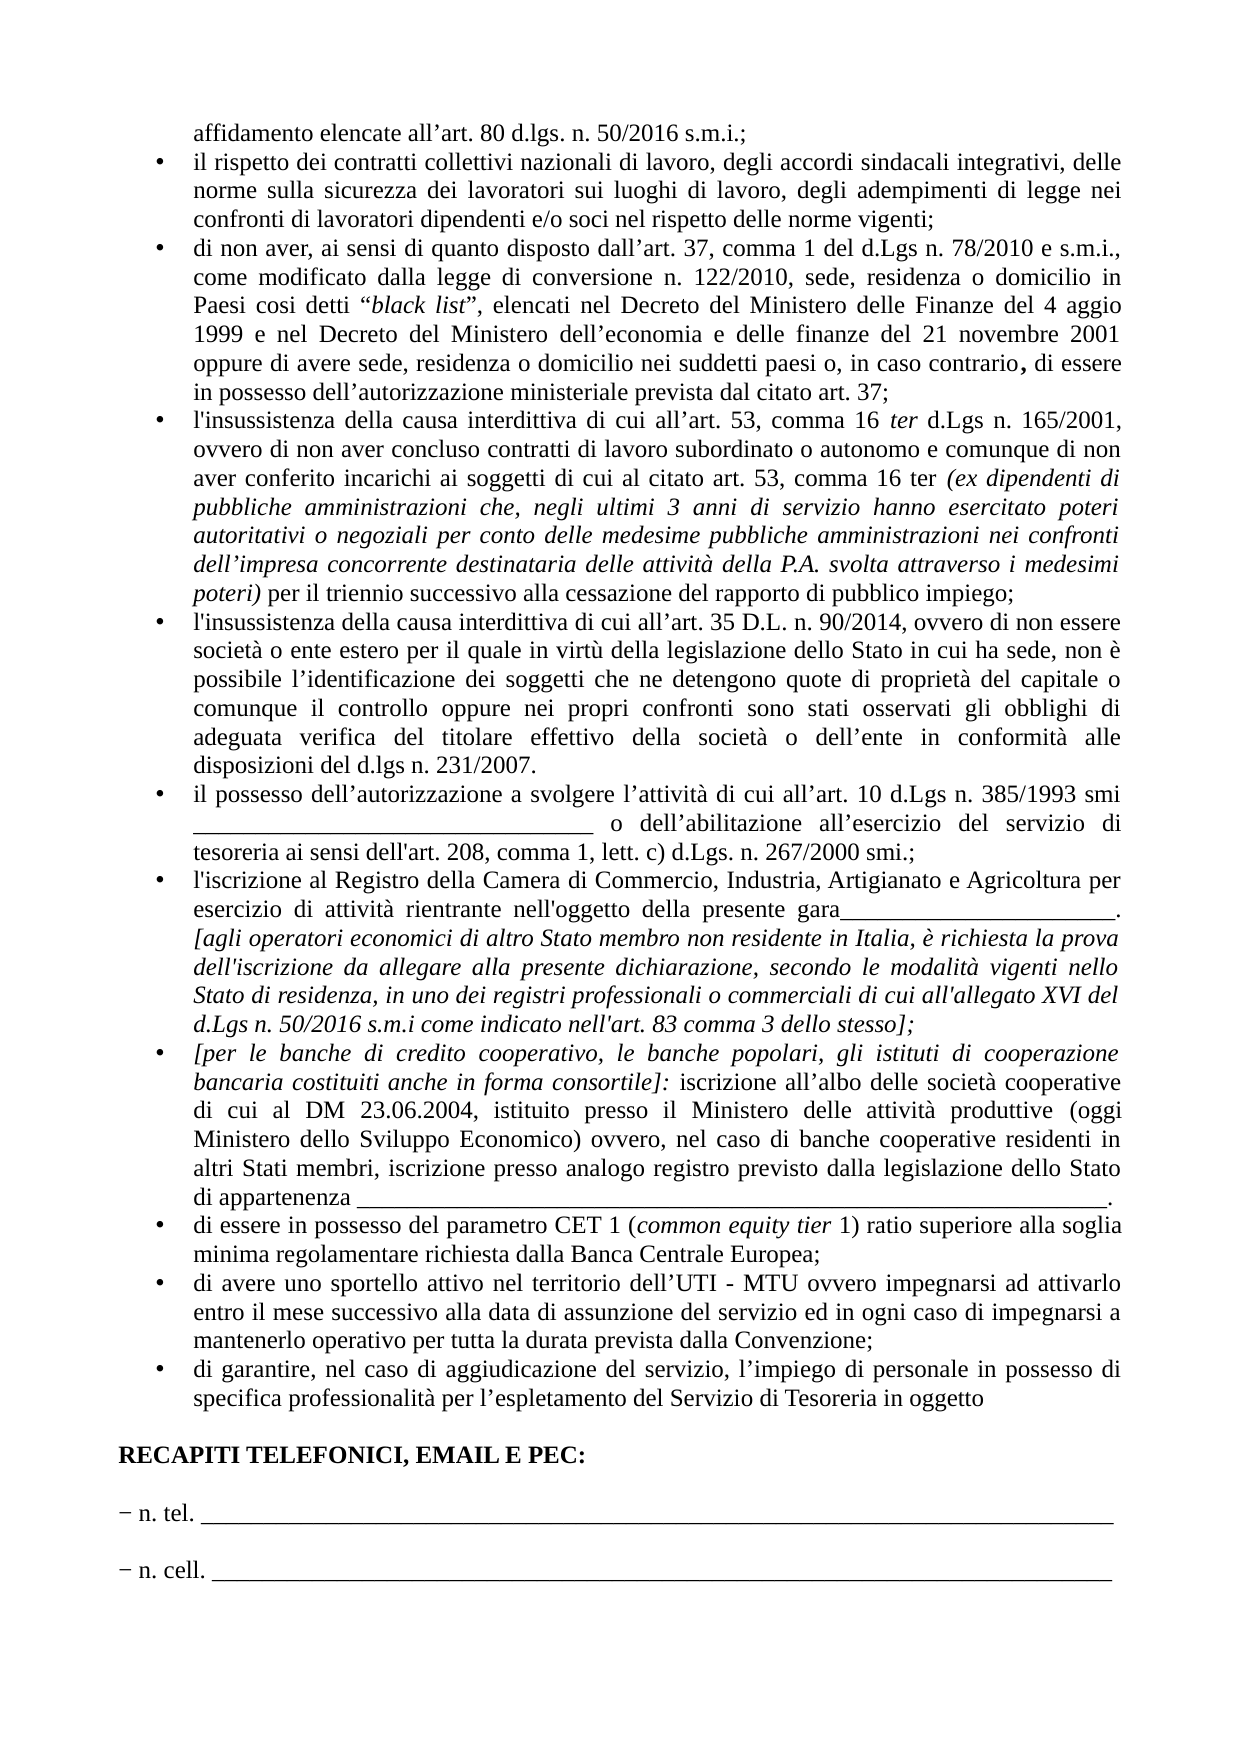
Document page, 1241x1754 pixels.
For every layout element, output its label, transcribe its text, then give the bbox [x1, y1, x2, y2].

text − n. tel. _________________________________________________________________________ [118, 1498, 1122, 1527]
text − n. cell. ________________________________________________________________________ [118, 1556, 1122, 1584]
text RECAPITI TELEFONICI, EMAIL E PEC: [118, 1441, 1122, 1469]
list il possesso dell’autorizzazione a svolgere l’attività di cui all’art. 10 d.Lgs n. 385/1993 smi ________________________________ o dell’abilitazione all’esercizio del servizio di tesoreria ai sensi dell'art. 208, comma 1, lett. c) d.Lgs. n. 267/2000 smi.; [156, 779, 1122, 866]
list di non aver, ai sensi di quanto disposto dall’art. 37, comma 1 del d.Lgs n. 78/2010 e s.m.i., come modificato dalla legge di conversione n. 122/2010, sede, residenza o domicilio in Paesi cosi detti “black list”, elencati nel Decreto del Ministero delle Finanze del 4 aggio 1999 e nel Decreto del Ministero dell’economia e delle finanze del 21 novembre 2001 oppure di avere sede, residenza o domicilio nei suddetti paesi o, in caso contrario, di essere in possesso dell’autorizzazione ministeriale prevista dal citato art. 37; [156, 233, 1122, 406]
list di essere in possesso del parametro CET 1 (common equity tier 1) ratio superiore alla soglia minima regolamentare richiesta dalla Banca Centrale Europea; [156, 1211, 1122, 1268]
list l'iscrizione al Registro della Camera di Commercio, Industria, Artigianato e Agricoltura per esercizio di attività rientrante nell'oggetto della presente gara______________________. [agli operatori economici di altro Stato membro non residente in Italia, è richiesta la prova dell'iscrizione da allegare alla presente dichiarazione, secondo le modalità vigenti nello Stato di residenza, in uno dei registri professionali o commerciali di cui all'allegato XVI del d.Lgs n. 50/2016 s.m.i come indicato nell'art. 83 comma 3 dello stesso]; [156, 866, 1122, 1038]
list di garantire, nel caso di aggiudicazione del servizio, l’impiego di personale in possesso di specifica professionalità per l’espletamento del Servizio di Tesoreria in oggetto [156, 1354, 1122, 1412]
list di avere uno sportello attivo nel territorio dell’UTI - MTU ovvero impegnarsi ad attivarlo entro il mese successivo alla data di assunzione del servizio ed in ogni caso di impegnarsi a mantenerlo operativo per tutta la durata prevista dalla Convenzione; [156, 1268, 1122, 1354]
list l'insussistenza della causa interdittiva di cui all’art. 53, comma 16 ter d.Lgs n. 165/2001, ovvero di non aver concluso contratti di lavoro subordinato o autonomo e comunque di non aver conferito incarichi ai soggetti di cui al citato art. 53, comma 16 ter (ex dipendenti di pubbliche amministrazioni che, negli ultimi 3 anni di servizio hanno esercitato poteri autoritativi o negoziali per conto delle medesime pubbliche amministrazioni nei confronti dell’impresa concorrente destinataria delle attività della P.A. svolta attraverso i medesimi poteri) per il triennio successivo alla cessazione del rapporto di pubblico impiego; [156, 406, 1122, 607]
list l'insussistenza della causa interdittiva di cui all’art. 35 D.L. n. 90/2014, ovvero di non essere società o ente estero per il quale in virtù della legislazione dello Stato in cui ha sede, non è possibile l’identificazione dei soggetti che ne detengono quote di proprietà del capitale o comunque il controllo oppure nei propri confronti sono stati osservati gli obblighi di adeguata verifica del titolare effettivo della società o dell’ente in conformità alle disposizioni del d.lgs n. 231/2007. [156, 607, 1122, 779]
list affidamento elencate all’art. 80 d.lgs. n. 50/2016 s.m.i.; [156, 118, 1122, 147]
list [per le banche di credito cooperativo, le banche popolari, gli istituti di cooperazione bancaria costituiti anche in forma consortile]: iscrizione all’albo delle società cooperative di cui al DM 23.06.2004, istituito presso il Ministero delle attività produttive (oggi Ministero dello Sviluppo Economico) ovvero, nel caso di banche cooperative residenti in altri Stati membri, iscrizione presso analogo registro previsto dalla legislazione dello Stato di appartenenza ____________________________________________________________. [156, 1038, 1122, 1211]
list il rispetto dei contratti collettivi nazionali di lavoro, degli accordi sindacali integrativi, delle norme sulla sicurezza dei lavoratori sui luoghi di lavoro, degli adempimenti di legge nei confronti di lavoratori dipendenti e/o soci nel rispetto delle norme vigenti; [156, 147, 1122, 233]
